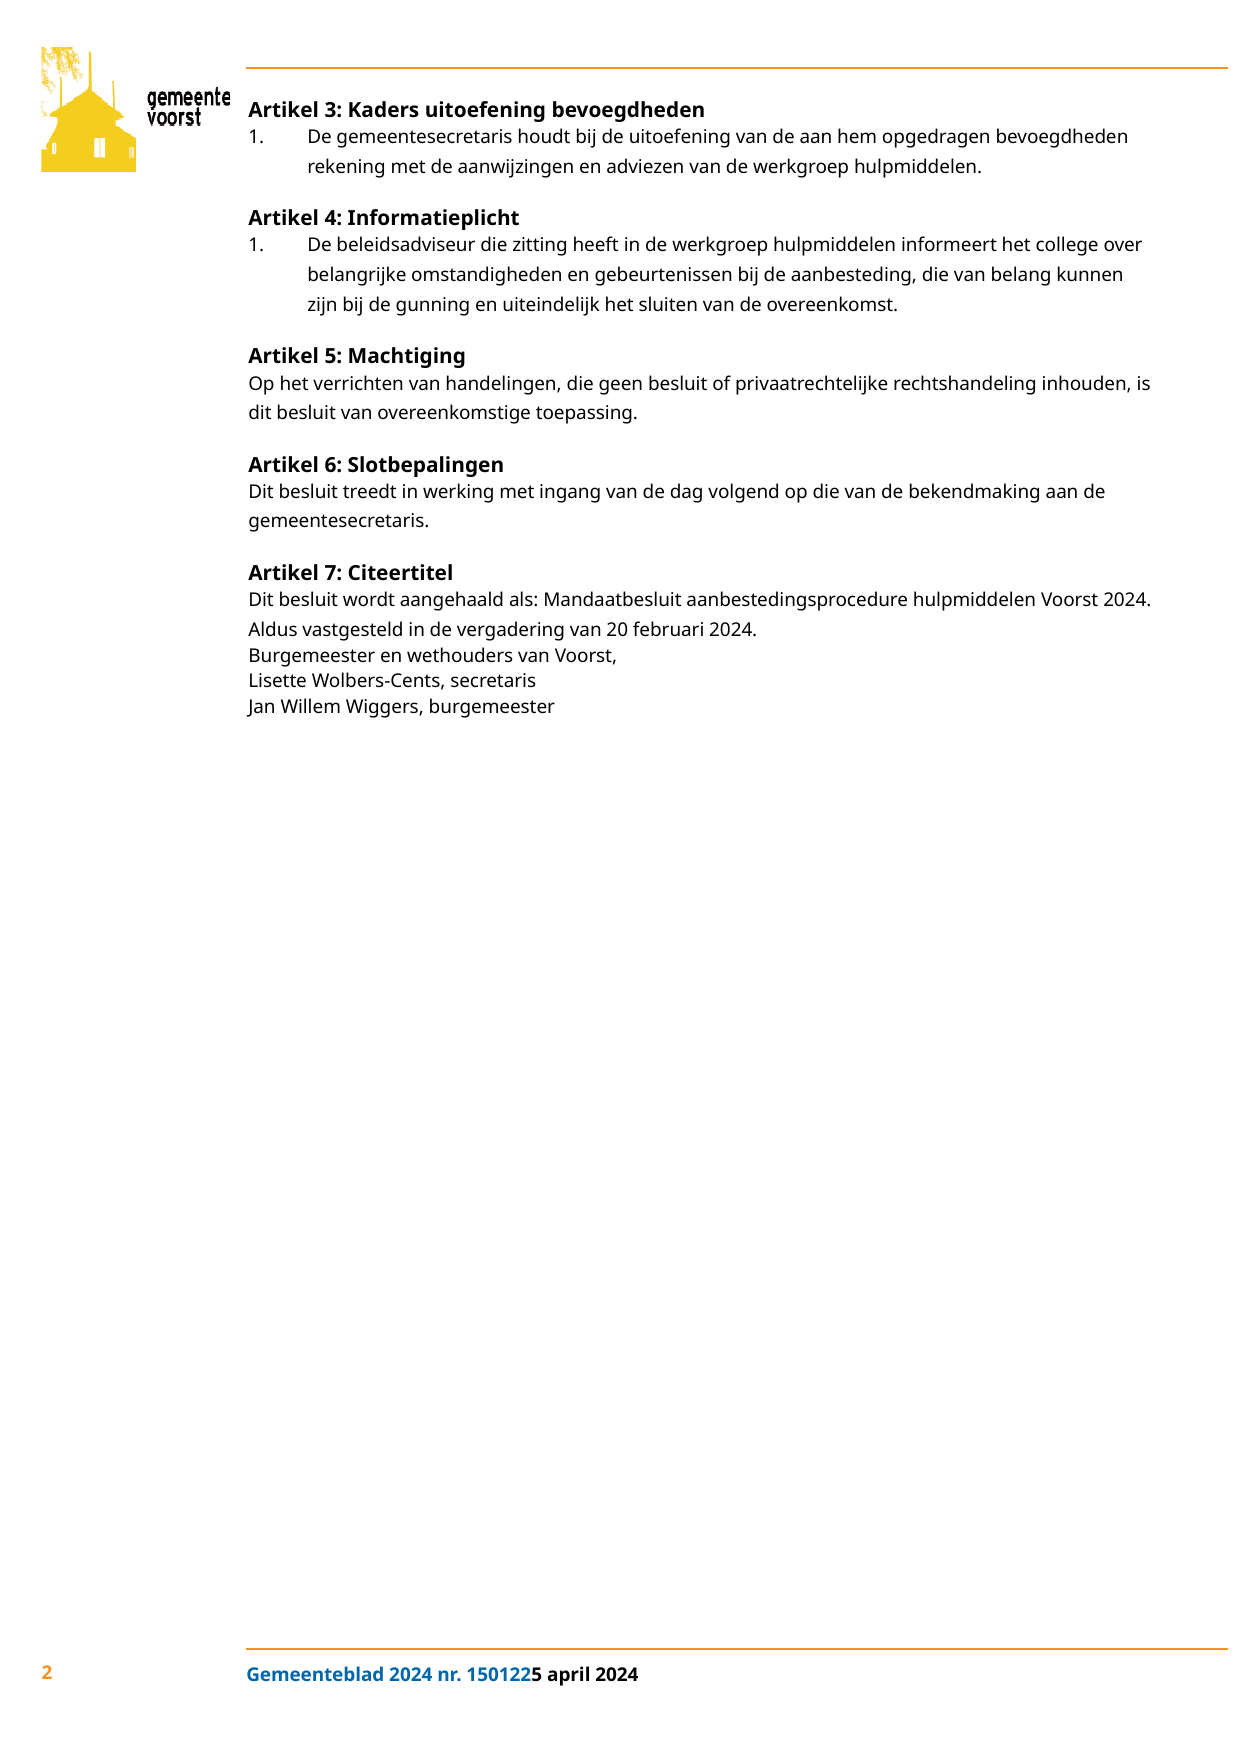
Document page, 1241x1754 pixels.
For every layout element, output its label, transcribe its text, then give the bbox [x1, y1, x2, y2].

text Lisette Wolbers-Cents, secretaris [248, 668, 1152, 693]
list De beleidsadviseur die zitting heeft in de werkgroep hulpmiddelen informeert het college over belangrijke omstandigheden en gebeurtenissen bij de aanbesteding, die van belang kunnen zijn bij de gunning en uiteindelijk het sluiten van de overeenkomst. [248, 232, 1152, 317]
picture [41, 47, 231, 172]
text Aldus vastgesteld in de vergadering van 20 februari 2024. [248, 616, 1152, 642]
text Dit besluit wordt aangehaald als: Mandaatbesluit aanbestedingsprocedure hulpmiddelen Voorst 2024. [248, 587, 1152, 612]
text Dit besluit treedt in werking met ingang van de dag volgend op die van de bekendmaking aan de gemeentesecretaris. [248, 478, 1152, 533]
text Artikel 3: Kaders uitoefening bevoegdheden [248, 95, 1152, 123]
text Artikel 4: Informatieplicht [248, 203, 1152, 232]
text Op het verrichten van handelingen, die geen besluit of privaatrechtelijke rechtshandeling inhouden, is dit besluit van overeenkomstige toepassing. [248, 370, 1152, 425]
text Artikel 5: Machtiging [248, 341, 1152, 370]
text Artikel 7: Citeertitel [248, 558, 1152, 587]
text Burgemeester en wethouders van Voorst, [248, 642, 1152, 668]
text Jan Willem Wiggers, burgemeester [248, 693, 1152, 719]
text Artikel 6: Slotbepalingen [248, 450, 1152, 478]
list De gemeentesecretaris houdt bij de uitoefening van de aan hem opgedragen bevoegdheden rekening met de aanwijzingen en adviezen van de werkgroep hulpmiddelen. [248, 123, 1152, 178]
